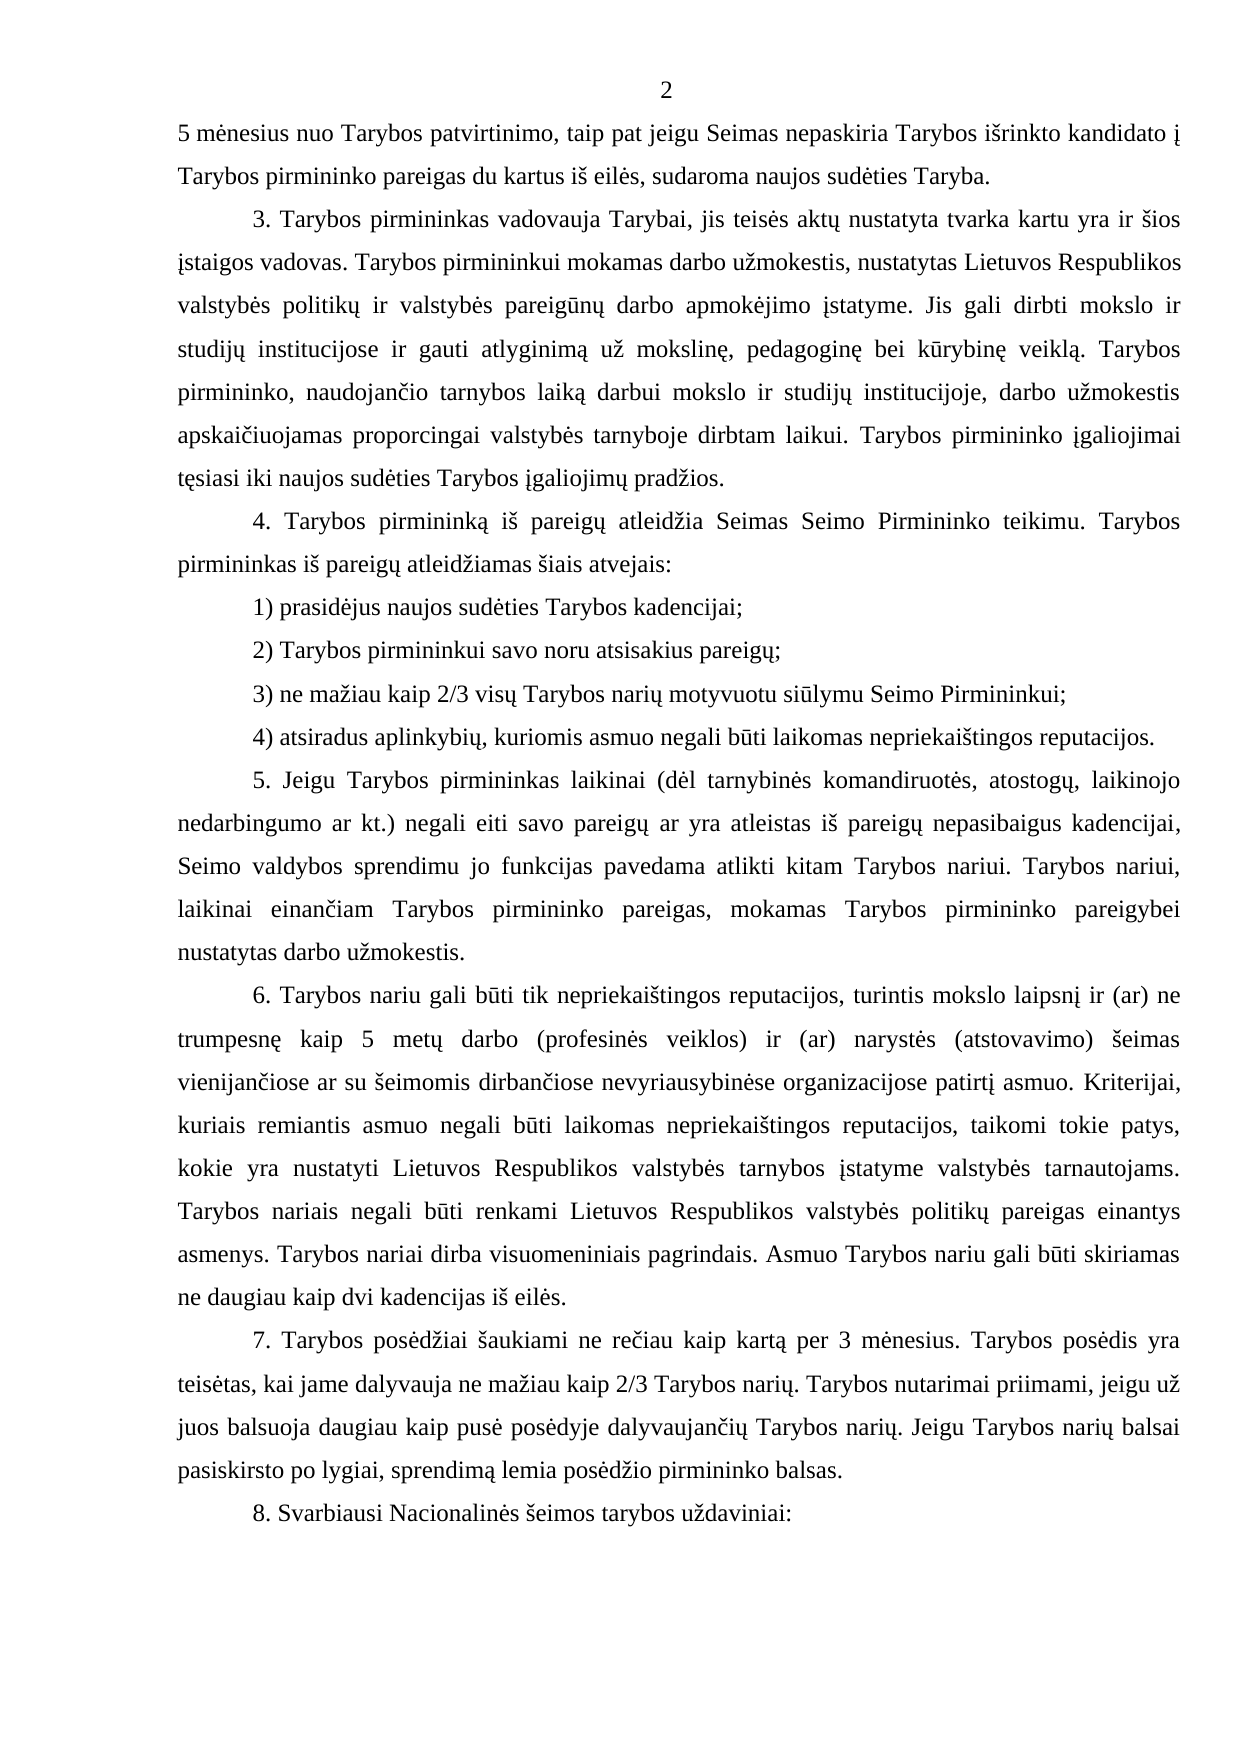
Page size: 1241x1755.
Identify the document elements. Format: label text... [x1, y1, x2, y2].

text 1) prasidėjus naujos sudėties Tarybos kadencijai; [177, 592, 1181, 621]
text 3. Tarybos pirmininkas vadovauja Tarybai, jis teisės aktų nustatyta tvarka kartu yra ir šios įstaigos vadovas. Tarybos pirmininkui mokamas darbo užmokestis, nustatytas Lietuvos Respublikos valstybės politikų ir valstybės pareigūnų darbo apmokėjimo įstatyme. Jis gali dirbti mokslo ir studijų institucijose ir gauti atlyginimą už mokslinę, pedagoginę bei kūrybinę veiklą. Tarybos pirmininko, naudojančio tarnybos laiką darbui mokslo ir studijų institucijoje, darbo užmokestis apskaičiuojamas proporcingai valstybės tarnyboje dirbtam laikui. Tarybos pirmininko įgaliojimai tęsiasi iki naujos sudėties Tarybos įgaliojimų pradžios. [177, 204, 1181, 492]
text 2) Tarybos pirmininkui savo noru atsisakius pareigų; [177, 636, 1181, 664]
text 4. Tarybos pirmininką iš pareigų atleidžia Seimas Seimo Pirmininko teikimu. Tarybos pirmininkas iš pareigų atleidžiamas šiais atvejais: [177, 506, 1181, 578]
text 6. Tarybos nariu gali būti tik nepriekaištingos reputacijos, turintis mokslo laipsnį ir (ar) ne trumpesnę kaip 5 metų darbo (profesinės veiklos) ir (ar) narystės (atstovavimo) šeimas vienijančiose ar su šeimomis dirbančiose nevyriausybinėse organizacijose patirtį asmuo. Kriterijai, kuriais remiantis asmuo negali būti laikomas nepriekaištingos reputacijos, taikomi tokie patys, kokie yra nustatyti Lietuvos Respublikos valstybės tarnybos įstatyme valstybės tarnautojams. Tarybos nariais negali būti renkami Lietuvos Respublikos valstybės politikų pareigas einantys asmenys. Tarybos nariai dirba visuomeniniais pagrindais. Asmuo Tarybos nariu gali būti skiriamas ne daugiau kaip dvi kadencijas iš eilės. [177, 981, 1181, 1311]
text 8. Svarbiausi Nacionalinės šeimos tarybos uždaviniai: [177, 1498, 1181, 1527]
text 7. Tarybos posėdžiai šaukiami ne rečiau kaip kartą per 3 mėnesius. Tarybos posėdis yra teisėtas, kai jame dalyvauja ne mažiau kaip 2/3 Tarybos narių. Tarybos nutarimai priimami, jeigu už juos balsuoja daugiau kaip pusė posėdyje dalyvaujančių Tarybos narių. Jeigu Tarybos narių balsai pasiskirsto po lygiai, sprendimą lemia posėdžio pirmininko balsas. [177, 1326, 1181, 1484]
text 4) atsiradus aplinkybių, kuriomis asmuo negali būti laikomas nepriekaištingos reputacijos. [177, 722, 1181, 751]
text 3) ne mažiau kaip 2/3 visų Tarybos narių motyvuotu siūlymu Seimo Pirmininkui; [177, 679, 1181, 707]
text 5 mėnesius nuo Tarybos patvirtinimo, taip pat jeigu Seimas nepaskiria Tarybos išrinkto kandidato į Tarybos pirmininko pareigas du kartus iš eilės, sudaroma naujos sudėties Taryba. [177, 118, 1181, 190]
text 5. Jeigu Tarybos pirmininkas laikinai (dėl tarnybinės komandiruotės, atostogų, laikinojo nedarbingumo ar kt.) negali eiti savo pareigų ar yra atleistas iš pareigų nepasibaigus kadencijai, Seimo valdybos sprendimu jo funkcijas pavedama atlikti kitam Tarybos nariui. Tarybos nariui, laikinai einančiam Tarybos pirmininko pareigas, mokamas Tarybos pirmininko pareigybei nustatytas darbo užmokestis. [177, 765, 1181, 966]
